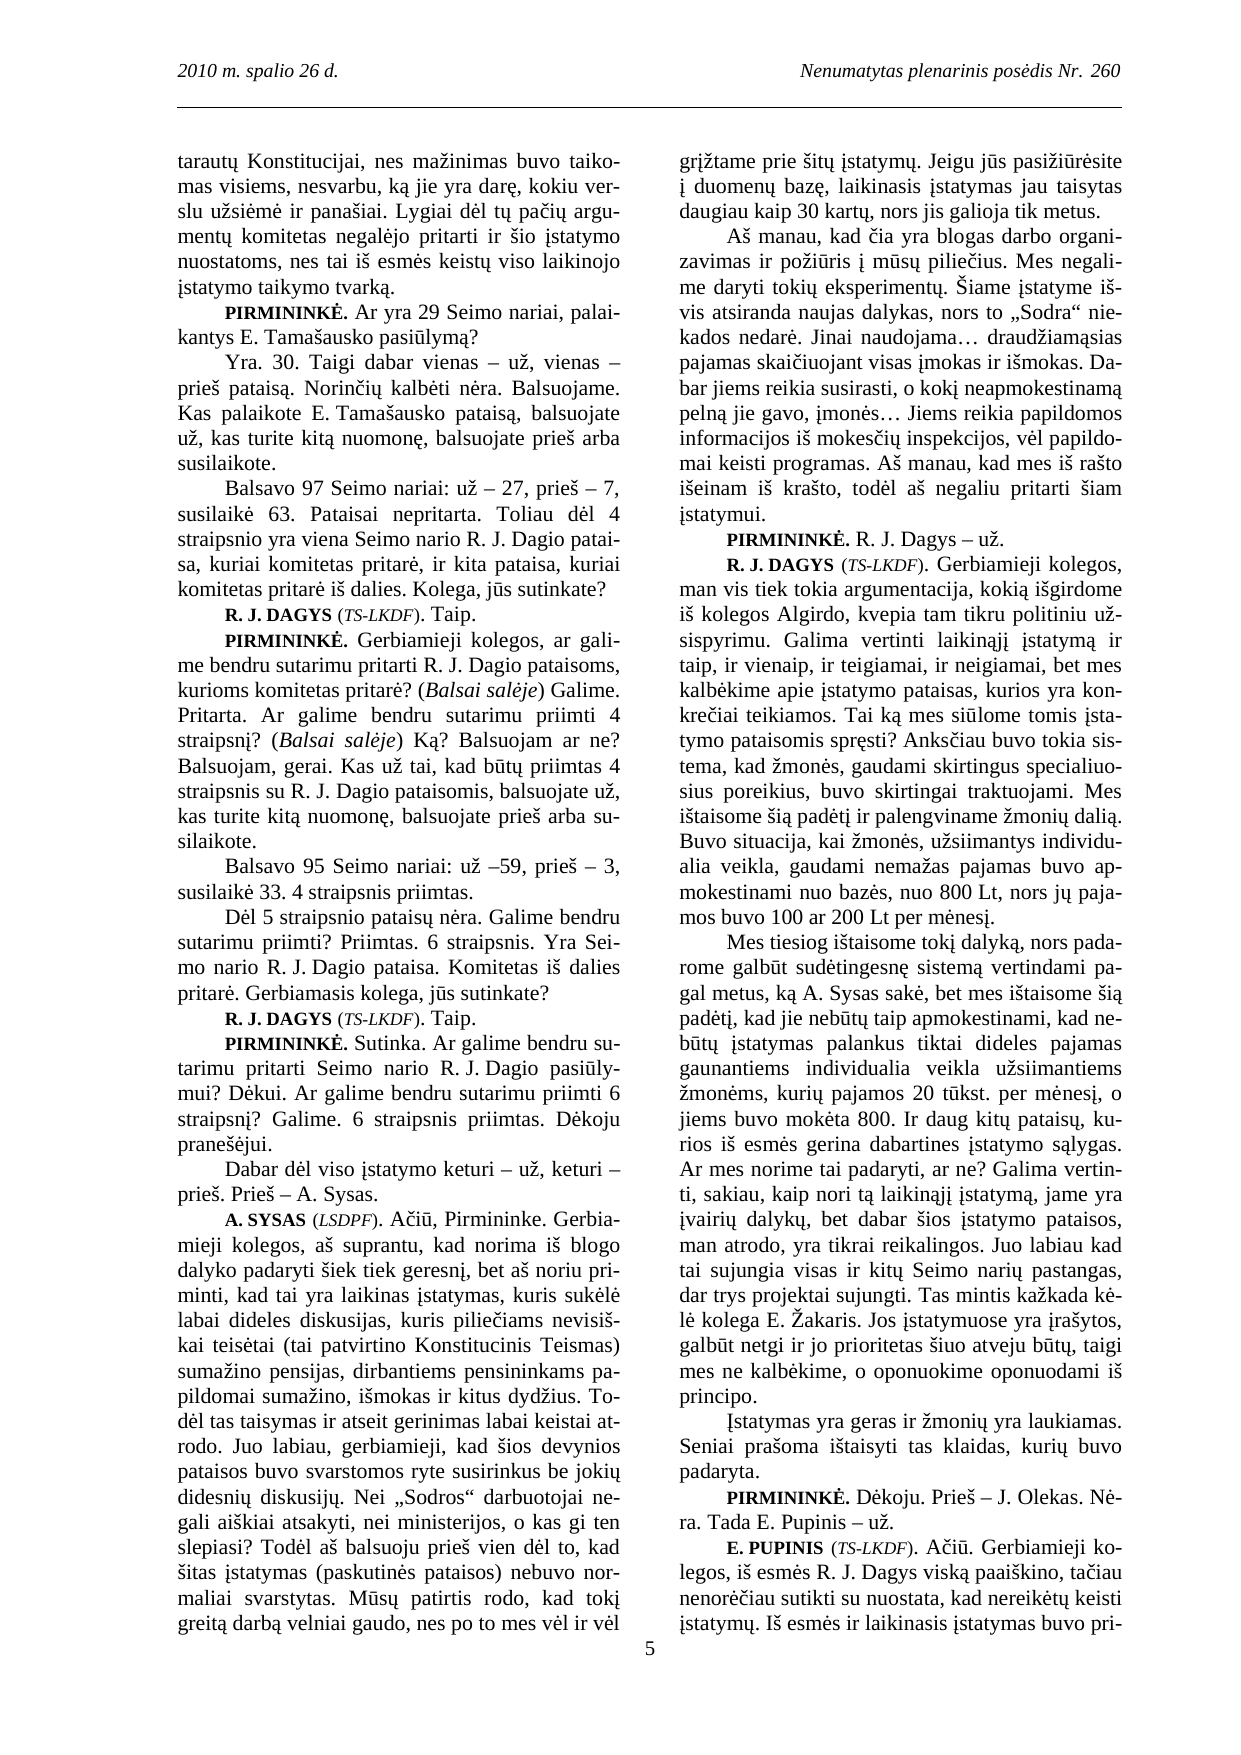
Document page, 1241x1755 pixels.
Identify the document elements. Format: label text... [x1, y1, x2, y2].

text Bal­sa­vo 97 Sei­mo na­riai: už – 27, prieš – 7, su­si­lai­kė 63. Pa­tai­sai ne­pri­tar­ta. To­liau dėl 4 straips­nio yra vie­na Sei­mo na­rio R. J. Da­gio pa­tai­sa, ku­riai ko­mi­te­tas pri­ta­rė, ir ki­ta pa­tai­sa, ku­riai ko­mi­te­tas pri­ta­rė iš da­lies. Ko­le­ga, jūs su­tin­ka­te? [177, 475, 620, 601]
text E. PUPINIS (TS-LKDF). Ačiū. Ger­bia­mie­ji ko­le­gos, iš es­mės R. J. Da­gys vis­ką pa­aiš­ki­no, ta­čiau ne­no­rė­čiau su­tik­ti su nuo­sta­ta, kad ne­rei­kė­tų keis­ti įsta­ty­mų. Iš es­mės ir lai­ki­na­sis įsta­ty­mas bu­vo pri­ [679, 1534, 1122, 1635]
text Įsta­ty­mas yra ge­ras ir žmo­nių yra lau­kia­mas. Se­niai pra­šo­ma iš­tai­sy­ti tas klai­das, ku­rių bu­vo pa­da­ry­ta. [679, 1408, 1122, 1484]
text PIRMININKĖ. Ger­bia­mie­ji ko­le­gos, ar ga­li­me ben­dru su­ta­ri­mu pri­tar­ti R. J. Da­gio pa­tai­soms, ku­rioms ko­mi­te­tas pri­ta­rė? (Bal­sai sa­lė­je) Ga­li­me. Pri­tar­ta. Ar ga­li­me ben­dru su­ta­ri­mu pri­im­ti 4 strai­ps­nį? (Bal­sai sa­lė­je) Ką? Bal­suo­jam ar ne? Bal­suo­jam, ge­rai. Kas už tai, kad bū­tų pri­im­tas 4 strai­ps­nis su R. J. Da­gio pa­tai­so­mis, bal­suo­ja­te už, kas tu­ri­te ki­tą nuo­mo­nę, bal­suo­ja­te prieš ar­ba su­si­lai­ko­te. [177, 627, 620, 853]
text Yra. 30. Tai­gi da­bar vie­nas – už, vie­nas – prieš pa­tai­są. No­rin­čių kal­bė­ti nė­ra. Bal­suo­ja­me. Kas pa­lai­ko­te E. Ta­ma­šaus­ko pa­tai­są, bal­suo­ja­te už, kas tu­ri­te ki­tą nuo­mo­nę, bal­suo­ja­te prieš ar­ba su­si­lai­ko­te. [177, 349, 620, 475]
text PIRMININKĖ. Dė­ko­ju. Prieš – J. Ole­kas. Nė­ra. Ta­da E. Pu­pi­nis – už. [679, 1484, 1122, 1534]
text PIRMININKĖ. R. J. Da­gys – už. [679, 526, 1122, 551]
text Da­bar dėl vi­so įsta­ty­mo ke­tu­ri – už, ke­tu­ri – prieš. Prieš – A. Sy­sas. [177, 1156, 620, 1206]
text A. SYSAS (LSDPF). Ačiū, Pir­mi­nin­ke. Ger­bia­mie­ji ko­le­gos, aš su­pran­tu, kad no­ri­ma iš blo­go da­ly­ko pa­da­ry­ti šiek tiek ge­res­nį, bet aš no­riu pri­min­ti, kad tai yra lai­ki­nas įsta­ty­mas, ku­ris su­kė­lė la­bai di­de­les dis­ku­si­jas, ku­ris pi­lie­čiams ne­vi­siš­kai tei­sė­tai (tai pa­tvir­ti­no Kon­sti­tu­ci­nis Teis­mas) su­ma­ži­no pen­si­jas, dir­ban­tiems pen­si­nin­kams pa­pil­do­mai su­ma­ži­no, iš­mo­kas ir ki­tus dy­džius. To­dėl tas tai­sy­mas ir at­seit ge­ri­ni­mas la­bai keis­tai at­ro­do. Juo la­biau, ger­bia­mie­ji, kad šios de­vy­nios pa­tai­sos bu­vo svars­to­mos ry­te su­si­rin­kus be jo­kių di­des­nių dis­ku­si­jų. Nei „Sod­ros“ dar­buo­to­jai ne­ga­li aiš­kiai at­sa­ky­ti, nei mi­nis­te­ri­jos, o kas gi ten sle­pia­si? To­dėl aš bal­suo­ju prieš vien dėl to, kad ši­tas įsta­ty­mas (pas­ku­ti­nės pa­tai­sos) ne­bu­vo nor­ma­liai svars­ty­tas. Mū­sų pa­tir­tis ro­do, kad to­kį grei­tą dar­bą vel­niai gau­do, nes po to mes vėl ir vėl [177, 1206, 620, 1635]
text Dėl 5 straips­nio pa­tai­sų nė­ra. Ga­li­me ben­dru su­ta­ri­mu pri­im­ti? Pri­im­tas. 6 straips­nis. Yra Sei­mo na­rio R. J. Da­gio pa­tai­sa. Ko­mi­te­tas iš da­lies pri­ta­rė. Ger­bia­ma­sis ko­le­ga, jūs su­tin­ka­te? [177, 904, 620, 1005]
text Aš ma­nau, kad čia yra blo­gas dar­bo or­ga­ni­za­vi­mas ir po­žiū­ris į mū­sų pi­lie­čius. Mes ne­ga­li­me da­ry­ti to­kių eks­pe­ri­men­tų. Šia­me įsta­ty­me iš­vis at­si­ran­da nau­jas da­ly­kas, nors to „Sod­ra“ nie­ka­dos ne­da­rė. Ji­nai nau­do­ja­ma… drau­džia­mą­sias pa­ja­mas skai­čiuo­jant vi­sas įmo­kas ir iš­mo­kas. Da­bar jiems rei­kia su­si­ras­ti, o ko­kį ne­ap­mo­kes­ti­na­mą pel­ną jie ga­vo, įmo­nės… Jiems rei­kia pa­pil­do­mos in­for­ma­ci­jos iš mo­kes­čių ins­pek­ci­jos, vėl pa­pil­do­mai keis­ti pro­gra­mas. Aš ma­nau, kad mes iš raš­to iš­ei­nam iš kraš­to, to­dėl aš ne­ga­liu pri­tar­ti šiam įsta­ty­mui. [679, 223, 1122, 526]
text R. J. DAGYS (TS-LKDF). Ger­bia­mie­ji ko­le­gos, man vis tiek to­kia ar­gu­men­ta­ci­ja, ko­kią iš­gir­do­me iš ko­le­gos Al­gir­do, kve­pia tam tik­ru po­li­ti­niu už­si­spy­ri­mu. Ga­li­ma ver­tin­ti lai­ki­ną­jį įsta­ty­mą ir taip, ir vie­naip, ir tei­gia­mai, ir nei­gia­mai, bet mes kal­bė­ki­me apie įsta­ty­mo pa­tai­sas, ku­rios yra kon­kre­čiai tei­kia­mos. Tai ką mes siū­lo­me to­mis įsta­ty­mo pa­tai­so­mis spręs­ti? Anks­čiau bu­vo to­kia sis­te­ma, kad žmo­nės, gau­da­mi skir­tin­gus spe­cia­liuo­sius po­rei­kius, bu­vo skir­tin­gai trak­tuo­ja­mi. Mes iš­tai­so­me šią pa­dė­tį ir pa­leng­vi­na­me žmo­nių da­lią. Bu­vo si­tu­a­ci­ja, kai žmo­nės, už­si­i­man­tys in­di­vi­du­a­lia veik­la, gau­da­mi ne­ma­žas pa­ja­mas bu­vo ap­mo­kes­ti­na­mi nuo ba­zės, nuo 800 Lt, nors jų pa­ja­mos bu­vo 100 ar 200 Lt per mė­ne­sį. [679, 551, 1122, 929]
text R. J. DAGYS (TS-LKDF). Taip. [177, 601, 620, 627]
text R. J. DAGYS (TS-LKDF). Taip. [177, 1005, 620, 1030]
text PIRMININKĖ. Su­tin­ka. Ar ga­li­me ben­dru su­ta­ri­mu pri­tar­ti Sei­mo na­rio R. J. Da­gio pa­siū­ly­mui? Dė­kui. Ar ga­li­me ben­dru su­ta­ri­mu pri­im­ti 6 straips­nį? Ga­li­me. 6 straips­nis pri­im­tas. Dė­ko­ju pra­ne­šė­jui. [177, 1030, 620, 1156]
text grįž­ta­me prie ši­tų įsta­ty­mų. Jei­gu jūs pa­si­žiū­rė­si­te į duo­me­nų ba­zę, lai­ki­na­sis įsta­ty­mas jau tai­sy­tas dau­giau kaip 30 kar­tų, nors jis ga­lio­ja tik me­tus. [679, 148, 1122, 223]
text PIRMININKĖ. Ar yra 29 Sei­mo na­riai, pa­lai­kan­tys E. Ta­ma­šaus­ko pa­siū­ly­mą? [177, 299, 620, 349]
text ta­rau­tų Kon­sti­tu­ci­jai, nes ma­ži­ni­mas bu­vo tai­ko­mas vi­siems, ne­svar­bu, ką jie yra da­rę, ko­kiu ver­slu už­si­ė­mė ir pa­na­šiai. Ly­giai dėl tų pa­čių ar­gu­men­tų ko­mi­te­tas ne­ga­lė­jo pri­tar­ti ir šio įsta­ty­mo nuo­sta­toms, nes tai iš es­mės keis­tų vi­so lai­ki­no­jo įsta­ty­mo tai­ky­mo tvar­ką. [177, 148, 620, 299]
text Bal­sa­vo 95 Sei­mo na­riai: už –59, prieš – 3, su­si­lai­kė 33. 4 straips­nis pri­im­tas. [177, 853, 620, 904]
text Mes tie­siog iš­tai­so­me to­kį da­ly­ką, nors pa­da­ro­me gal­būt su­dė­tin­ges­nę sis­te­mą ver­tin­da­mi pa­gal me­tus, ką A. Sy­sas sa­kė, bet mes iš­tai­so­me šią pa­dė­tį, kad jie ne­bū­tų taip ap­mo­kes­ti­na­mi, kad ne­bū­tų įsta­ty­mas pa­lan­kus tik­tai di­de­les pa­ja­mas gau­nan­tiems in­di­vi­du­a­lia veik­la už­si­i­man­tiems žmo­nėms, ku­rių pa­ja­mos 20 tūkst. per mė­ne­sį, o jiems bu­vo mo­kė­ta 800. Ir daug ki­tų pa­tai­sų, ku­rios iš es­mės ge­ri­na da­bar­ti­nes įsta­ty­mo są­ly­gas. Ar mes no­ri­me tai pa­da­ry­ti, ar ne? Ga­li­ma ver­tin­ti, sa­kiau, kaip no­ri tą lai­ki­ną­jį įsta­ty­mą, ja­me yra įvai­rių da­ly­kų, bet da­bar šios įsta­ty­mo pa­tai­sos, man at­ro­do, yra tik­rai rei­ka­lin­gos. Juo la­biau kad tai su­jun­gia vi­sas ir ki­tų Sei­mo na­rių pa­stan­gas, dar trys pro­jek­tai su­jung­ti. Tas min­tis kaž­ka­da kė­lė ko­le­ga E. Ža­ka­ris. Jos įsta­ty­muo­se yra įra­šy­tos, gal­būt net­gi ir jo pri­ori­te­tas šiuo at­ve­ju bū­tų, tai­gi mes ne kal­bė­ki­me, o opo­nuo­ki­me opo­nuo­da­mi iš prin­ci­po. [679, 929, 1122, 1408]
